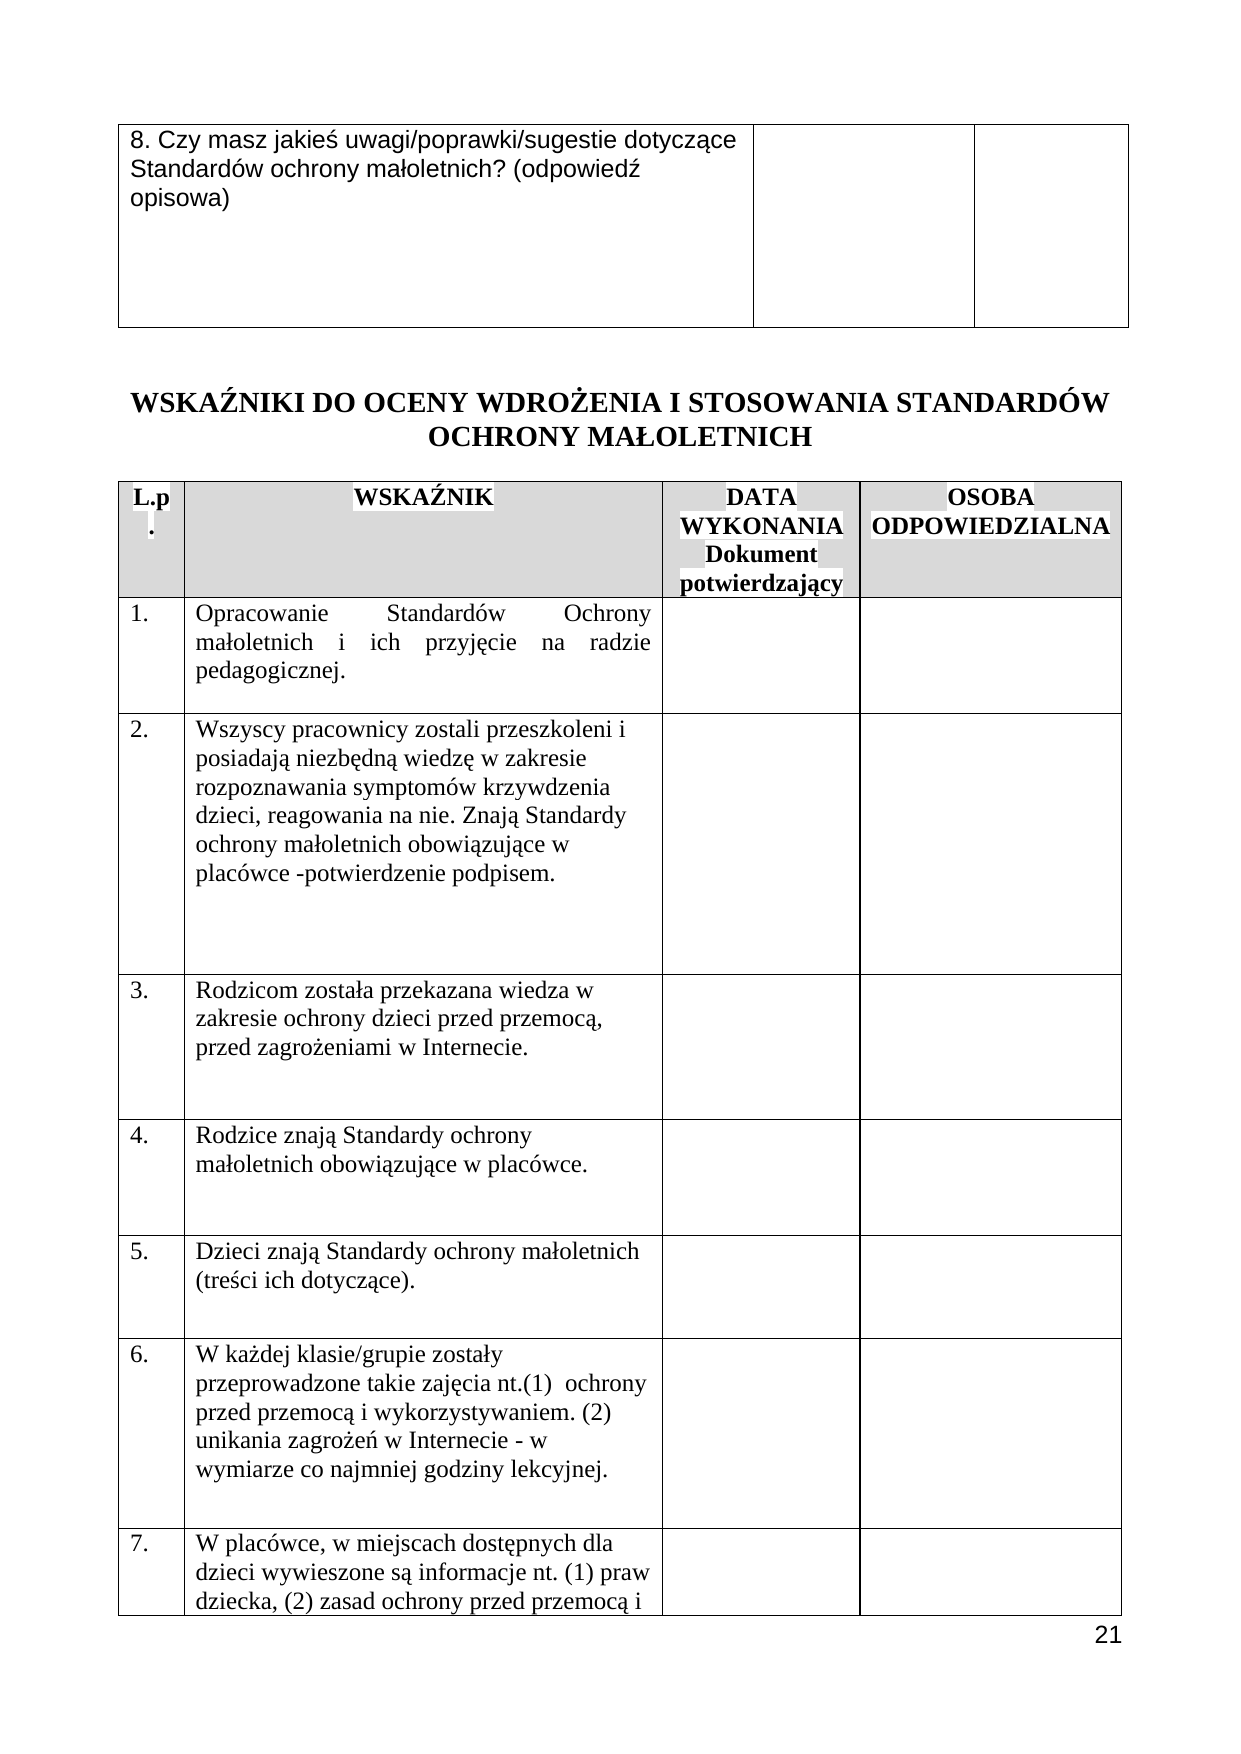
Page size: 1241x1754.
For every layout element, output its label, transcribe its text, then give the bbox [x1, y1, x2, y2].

table_cell Wszyscy pracownicy zostali przeszkoleni i posiadają niezbędną wiedzę w zakresie rozpoznawania symptomów krzywdzenia dzieci, reagowania na nie. Znają Standardy ochrony małoletnich obowiązujące w placówce -potwierdzenie podpisem. [185, 714, 662, 974]
table_cell Rodzicom została przekazana wiedza w zakresie ochrony dzieci przed przemocą, przed zagrożeniami w Internecie. [185, 975, 662, 1119]
table_cell 8. Czy masz jakieś uwagi/poprawki/sugestie dotyczące Standardów ochrony małoletnich? (odpowiedź opisowa) [119, 125, 753, 327]
table_cell [861, 1236, 1121, 1338]
table_cell 7. [119, 1529, 184, 1615]
table_header DATA WYKONANIA Dokument potwierdzający [663, 482, 859, 597]
table_cell [663, 1236, 859, 1338]
table_cell [663, 1339, 859, 1527]
table_cell Dzieci znają Standardy ochrony małoletnich (treści ich dotyczące). [185, 1236, 662, 1338]
table_cell Rodzice znają Standardy ochrony małoletnich obowiązujące w placówce. [185, 1120, 662, 1235]
table_cell [663, 714, 859, 974]
table_cell [663, 975, 859, 1119]
text WSKAŹNIKI DO OCENY WDROŻENIA I STOSOWANIA STANDARDÓW OCHRONY MAŁOLETNICH [118, 385, 1122, 452]
table_cell Opracowanie Standardów Ochrony małoletnich i ich przyjęcie na radzie pedagogicznej. [185, 598, 662, 713]
table_cell [861, 1339, 1121, 1527]
table_cell [663, 598, 859, 713]
table_cell [861, 714, 1121, 974]
table_cell W placówce, w miejscach dostępnych dla dzieci wywieszone są informacje nt. (1) praw dziecka, (2) zasad ochrony przed przemocą i [185, 1529, 662, 1615]
table_cell [861, 598, 1121, 713]
table_cell 3. [119, 975, 184, 1119]
table_cell 4. [119, 1120, 184, 1235]
table_header L.p. [119, 482, 184, 597]
table_cell [754, 125, 974, 327]
table_cell 2. [119, 714, 184, 974]
table_cell 1. [119, 598, 184, 713]
table_cell 5. [119, 1236, 184, 1338]
table_cell [861, 1529, 1121, 1615]
table_header WSKAŹNIK [185, 482, 662, 597]
table_cell [861, 1120, 1121, 1235]
table_cell [861, 975, 1121, 1119]
table_cell [663, 1529, 859, 1615]
table_cell 6. [119, 1339, 184, 1527]
table_cell [975, 125, 1128, 327]
table_cell [663, 1120, 859, 1235]
table_cell W każdej klasie/grupie zostały przeprowadzone takie zajęcia nt.(1) ochrony przed przemocą i wykorzystywaniem. (2) unikania zagrożeń w Internecie - w wymiarze co najmniej godziny lekcyjnej. [185, 1339, 662, 1527]
table_header OSOBA ODPOWIEDZIALNA [861, 482, 1121, 597]
